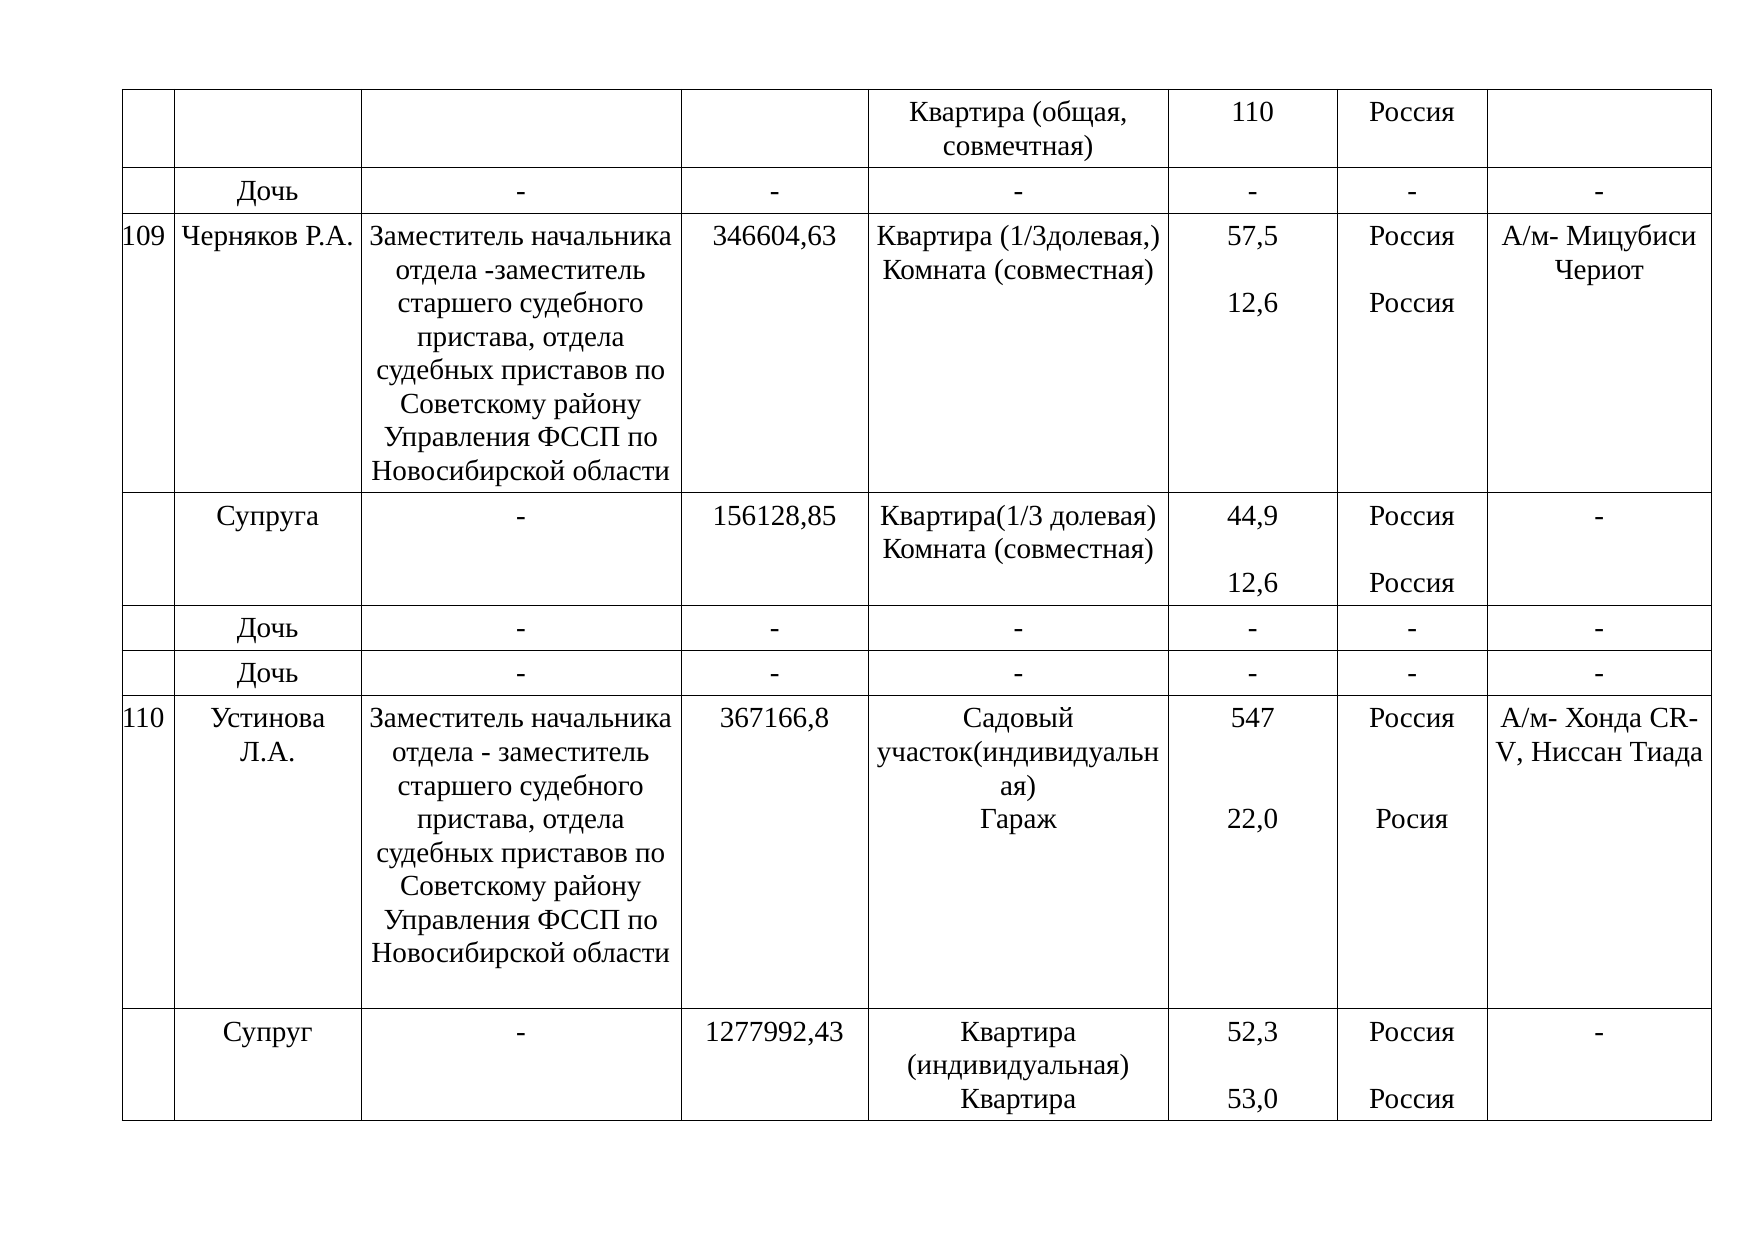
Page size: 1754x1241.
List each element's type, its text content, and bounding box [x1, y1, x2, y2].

table_cell - [682, 651, 868, 695]
table_cell - [682, 168, 868, 212]
table_cell - [869, 606, 1168, 649]
table_cell Садовый участок(индивидуальная) Гараж [869, 696, 1168, 1008]
table_cell - [682, 606, 868, 649]
table_cell 367166,8 [682, 696, 868, 1008]
table_cell - [1488, 493, 1711, 604]
table_cell - [869, 168, 1168, 212]
table_cell - [1169, 651, 1337, 695]
table_cell [123, 651, 174, 695]
table_cell Устинова Л.А. [175, 696, 361, 1008]
table_cell 156128,85 [682, 493, 868, 604]
table_cell 52,3 53,0 [1169, 1009, 1337, 1120]
table_cell Заместитель начальника отдела -заместитель старшего судебного пристава, отдела судебных приставов по Советскому району Управления ФССП по Новосибирской области [362, 214, 681, 492]
table_cell - [1488, 1009, 1711, 1120]
table_cell 44,9 12,6 [1169, 493, 1337, 604]
table_cell - [362, 90, 681, 167]
table_cell - [1169, 606, 1337, 649]
table_cell А/м- Хонда CR-V, Ниссан Тиада [1488, 696, 1711, 1008]
table_cell Черняков Р.А. [175, 214, 361, 492]
table_cell - [1169, 168, 1337, 212]
table_cell Квартира (1/3долевая,) Комната (совместная) [869, 214, 1168, 492]
table_cell - [1488, 606, 1711, 649]
table_cell Дочь [175, 606, 361, 649]
table_cell Супруг [175, 1009, 361, 1120]
table_cell [123, 90, 174, 167]
table_cell - [362, 168, 681, 212]
table_cell Квартира (индивидуальная) Квартира [869, 1009, 1168, 1120]
table_cell - [869, 651, 1168, 695]
table_cell - [1338, 606, 1487, 649]
table_cell Россия Росия [1338, 696, 1487, 1008]
table_cell Дочь [175, 651, 361, 695]
table_cell [682, 90, 868, 167]
table_cell Супруга [175, 493, 361, 604]
table_cell 110 [123, 696, 174, 1008]
table_cell А/м- Мицубиси Чериот [1488, 214, 1711, 492]
table_cell 109 [123, 214, 174, 492]
table_cell Квартира(1/3 долевая) Комната (совместная) [869, 493, 1168, 604]
table_cell - [1488, 168, 1711, 212]
table_cell 1277992,43 [682, 1009, 868, 1120]
table_cell Россия [1338, 90, 1487, 167]
table_cell - [1488, 90, 1711, 167]
table_cell 57,5 12,6 [1169, 214, 1337, 492]
table_cell - [1488, 651, 1711, 695]
table_cell [175, 90, 361, 167]
table_cell Россия Россия [1338, 214, 1487, 492]
table_cell 547 22,0 [1169, 696, 1337, 1008]
table_cell [123, 493, 174, 604]
table_cell [123, 1009, 174, 1120]
table_cell [123, 168, 174, 212]
table_cell - [1338, 168, 1487, 212]
table_cell [123, 606, 174, 649]
table_cell Квартира (общая, совмечтная) [869, 90, 1168, 167]
table_cell - [362, 1009, 681, 1120]
table_cell Россия Россия [1338, 493, 1487, 604]
table_cell - [362, 493, 681, 604]
table_cell - [362, 606, 681, 649]
table_cell - [362, 651, 681, 695]
table_cell 110 [1169, 90, 1337, 167]
table_cell - [1338, 651, 1487, 695]
table_cell Россия Россия [1338, 1009, 1487, 1120]
table_cell Дочь [175, 168, 361, 212]
table_cell Заместитель начальника отдела - заместитель старшего судебного пристава, отдела судебных приставов по Советскому району Управления ФССП по Новосибирской области [362, 696, 681, 1008]
table_cell 346604,63 [682, 214, 868, 492]
